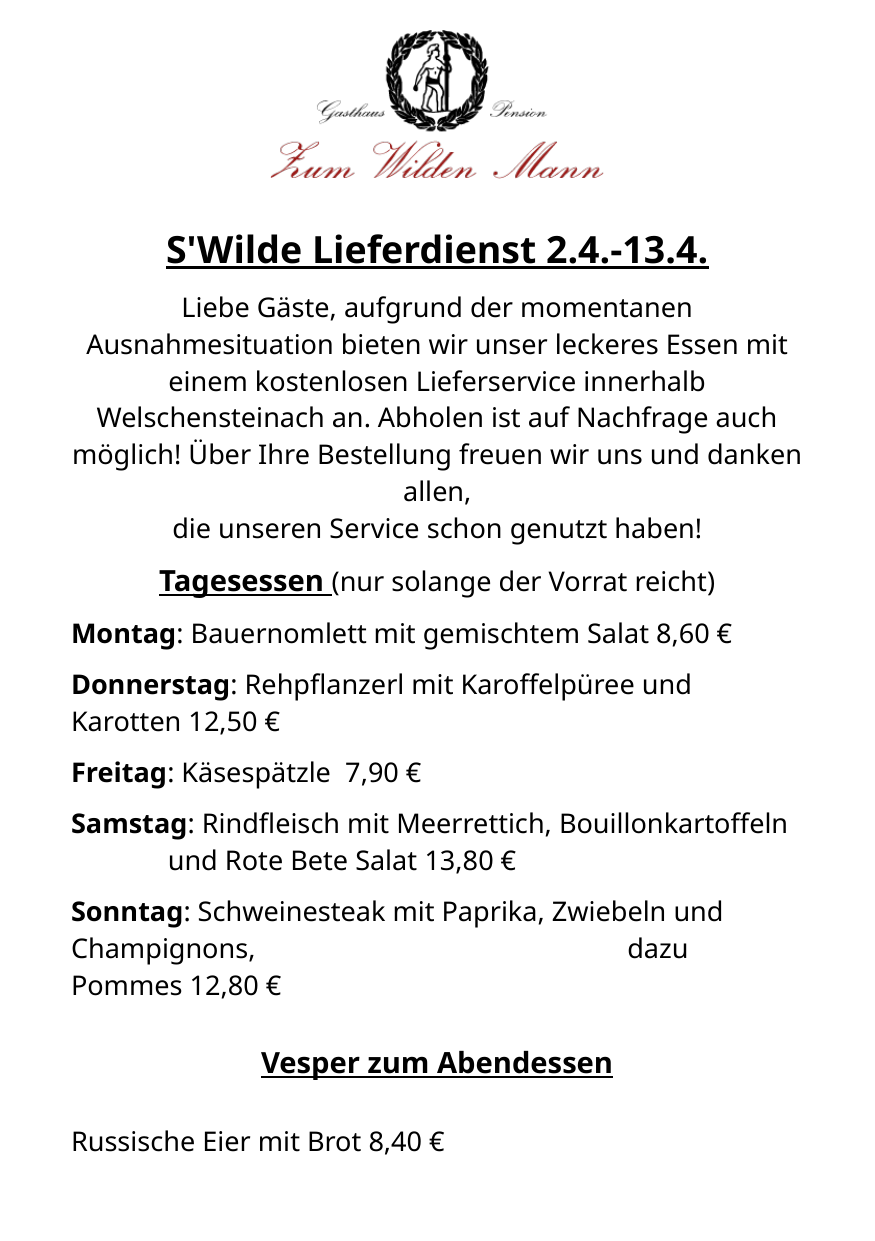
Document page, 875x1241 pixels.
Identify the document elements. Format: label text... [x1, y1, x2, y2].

text Tagesessen (nur solange der Vorrat reicht) [71, 561, 803, 600]
text S'Wilde Lieferdienst 2.4.-13.4. [71, 223, 803, 274]
text und Rote Bete Salat 13,80 € [71, 841, 803, 878]
picture [270, 28, 604, 180]
text Vesper zum Abendessen [71, 1043, 803, 1082]
text Donnerstag: Rehpflanzerl mit Karoffelpüree und Karotten 12,50 € [71, 666, 803, 739]
text Russische Eier mit Brot 8,40 € [71, 1122, 803, 1159]
text Liebe Gäste, aufgrund der momentanen Ausnahmesituation bieten wir unser leckeres Essen mit einem kostenlosen Lieferservice innerhalb Welschensteinach an. Abholen ist auf Nachfrage auch möglich! Über Ihre Bestellung freuen wir uns und danken allen, [71, 288, 803, 509]
text Samstag: Rindfleisch mit Meerrettich, Bouillonkartoffeln [71, 804, 803, 841]
text Sonntag: Schweinesteak mit Paprika, Zwiebeln und Champignons, dazu Pommes 12,80 € [71, 892, 803, 1003]
text Freitag: Käsespätzle 7,90 € [71, 753, 803, 790]
text Montag: Bauernomlett mit gemischtem Salat 8,60 € [71, 614, 803, 651]
text die unseren Service schon genutzt haben! [71, 509, 803, 546]
